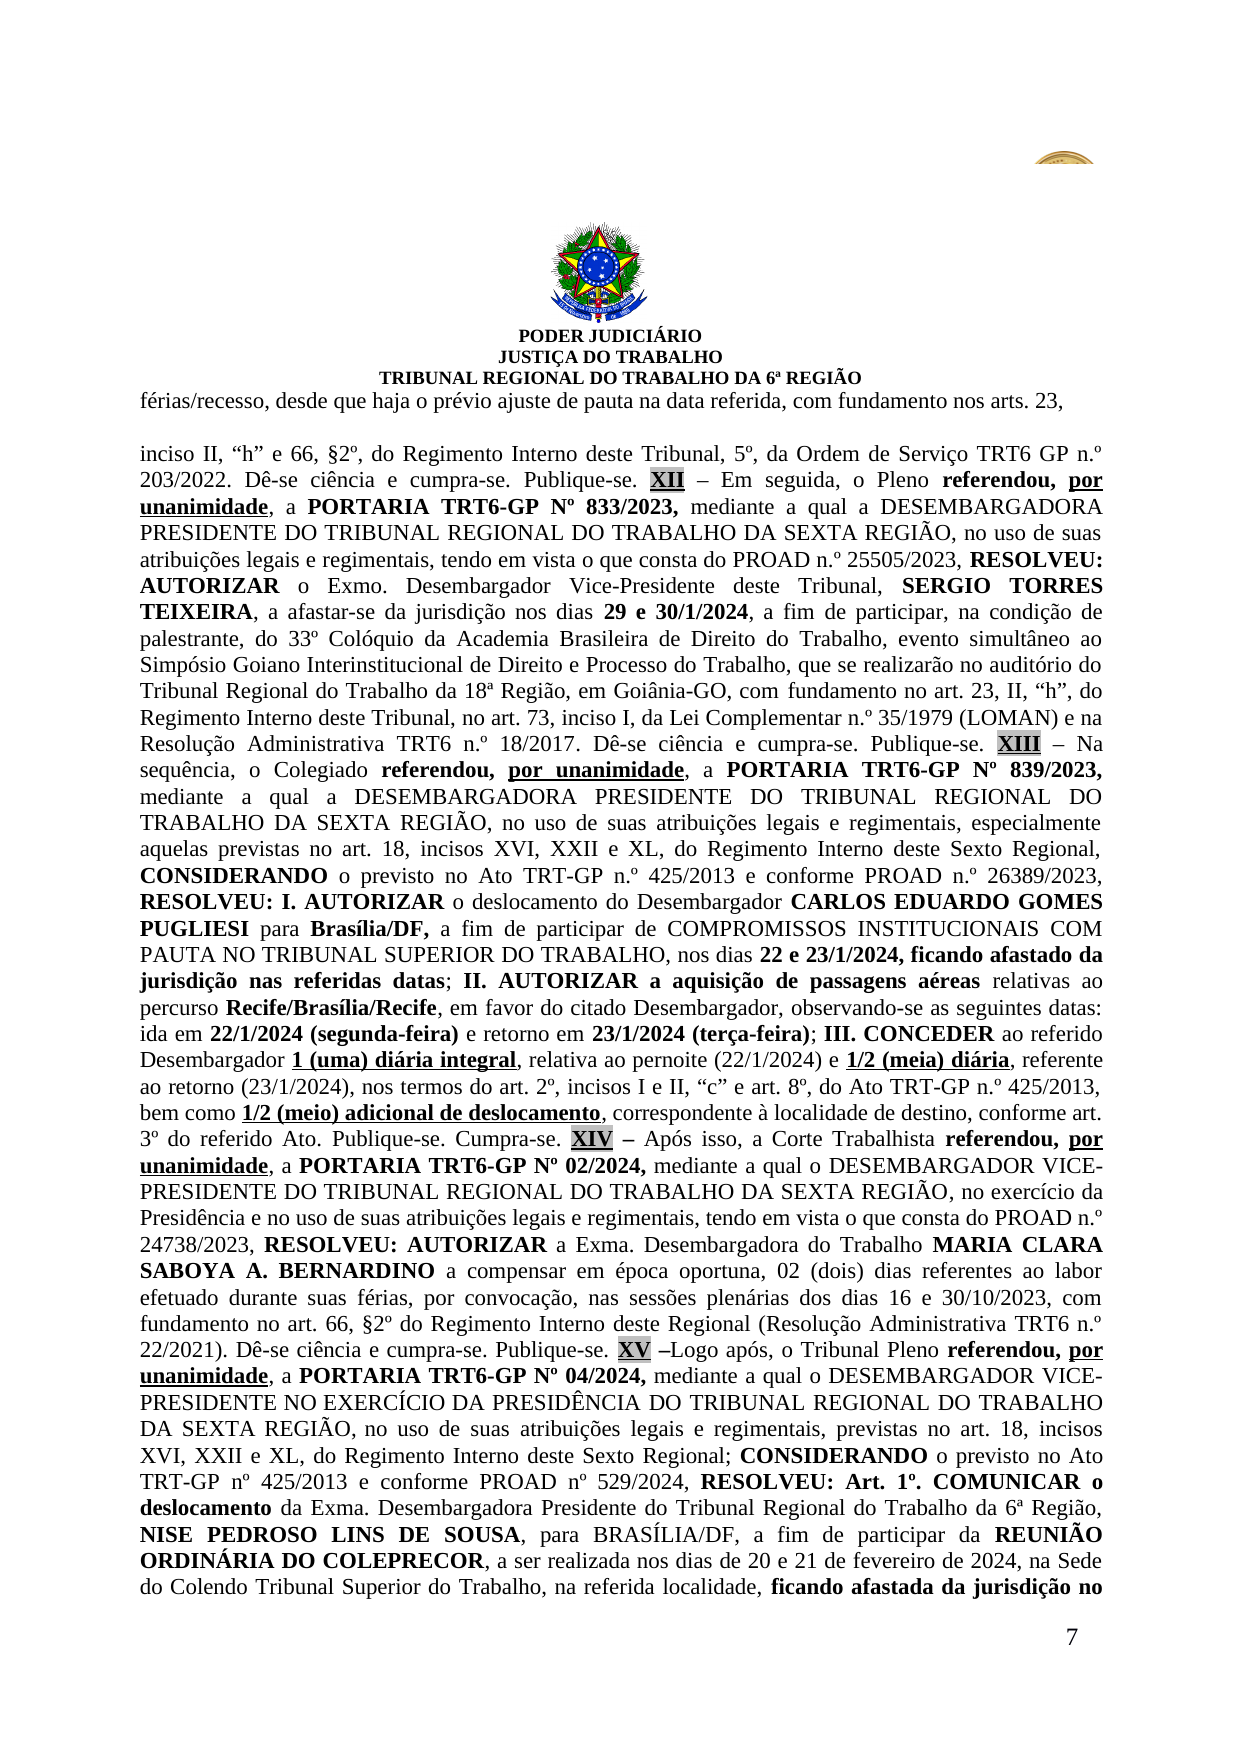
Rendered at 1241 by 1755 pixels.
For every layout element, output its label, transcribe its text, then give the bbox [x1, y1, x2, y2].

text inciso II, “h” e 66, §2º, do Regimento Interno deste Tribunal, 5º, da Ordem de Serviço TRT6 GP n.º 203/2022. Dê-se ciência e cumpra-se. Publique-se. XII – Em seguida, o Pleno referendou, por unanimidade, a PORTARIA TRT6-GP Nº 833/2023, mediante a qual a DESEMBARGADORA PRESIDENTE DO TRIBUNAL REGIONAL DO TRABALHO DA SEXTA REGIÃO, no uso de suas atribuições legais e regimentais, tendo em vista o que consta do PROAD n.º 25505/2023, RESOLVEU: AUTORIZAR o Exmo. Desembargador Vice-Presidente deste Tribunal, SERGIO TORRES TEIXEIRA, a afastar-se da jurisdição nos dias 29 e 30/1/2024, a fim de participar, na condição de palestrante, do 33º Colóquio da Academia Brasileira de Direito do Trabalho, evento simultâneo ao Simpósio Goiano Interinstitucional de Direito e Processo do Trabalho, que se realizarão no auditório do Tribunal Regional do Trabalho da 18ª Região, em Goiânia-GO, com fundamento no art. 23, II, “h”, do Regimento Interno deste Tribunal, no art. 73, inciso I, da Lei Complementar n.º 35/1979 (LOMAN) e na Resolução Administrativa TRT6 n.º 18/2017. Dê-se ciência e cumpra-se. Publique-se. XIII – Na sequência, o Colegiado referendou, por unanimidade, a PORTARIA TRT6-GP Nº 839/2023, mediante a qual a DESEMBARGADORA PRESIDENTE DO TRIBUNAL REGIONAL DO TRABALHO DA SEXTA REGIÃO, no uso de suas atribuições legais e regimentais, especialmente aquelas previstas no art. 18, incisos XVI, XXII e XL, do Regimento Interno deste Sexto Regional, CONSIDERANDO o previsto no Ato TRT-GP n.º 425/2013 e conforme PROAD n.º 26389/2023, RESOLVEU: I. AUTORIZAR o deslocamento do Desembargador CARLOS EDUARDO GOMES PUGLIESI para Brasília/DF, a fim de participar de COMPROMISSOS INSTITUCIONAIS COM PAUTA NO TRIBUNAL SUPERIOR DO TRABALHO, nos dias 22 e 23/1/2024, ficando afastado da jurisdição nas referidas datas; II. AUTORIZAR a aquisição de passagens aéreas relativas ao percurso Recife/Brasília/Recife, em favor do citado Desembargador, observando-se as seguintes datas: ida em 22/1/2024 (segunda-feira) e retorno em 23/1/2024 (terça-feira); III. CONCEDER ao referido Desembargador 1 (uma) diária integral, relativa ao pernoite (22/1/2024) e 1/2 (meia) diária, referente ao retorno (23/1/2024), nos termos do art. 2º, incisos I e II, “c” e art. 8º, do Ato TRT-GP n.º 425/2013, bem como 1/2 (meio) adicional de deslocamento, correspondente à localidade de destino, conforme art. 3º do referido Ato. Publique-se. Cumpra-se. XIV – Após isso, a Corte Trabalhista referendou, por unanimidade, a PORTARIA TRT6-GP Nº 02/2024, mediante a qual o DESEMBARGADOR VICE-PRESIDENTE DO TRIBUNAL REGIONAL DO TRABALHO DA SEXTA REGIÃO, no exercício da Presidência e no uso de suas atribuições legais e regimentais, tendo em vista o que consta do PROAD n.º 24738/2023, RESOLVEU: AUTORIZAR a Exma. Desembargadora do Trabalho MARIA CLARA SABOYA A. BERNARDINO a compensar em época oportuna, 02 (dois) dias referentes ao labor efetuado durante suas férias, por convocação, nas sessões plenárias dos dias 16 e 30/10/2023, com fundamento no art. 66, §2º do Regimento Interno deste Regional (Resolução Administrativa TRT6 n.º 22/2021). Dê-se ciência e cumpra-se. Publique-se. XV –Logo após, o Tribunal Pleno referendou, por unanimidade, a PORTARIA TRT6-GP Nº 04/2024, mediante a qual o DESEMBARGADOR VICE-PRESIDENTE NO EXERCÍCIO DA PRESIDÊNCIA DO TRIBUNAL REGIONAL DO TRABALHO DA SEXTA REGIÃO, no uso de suas atribuições legais e regimentais, previstas no art. 18, incisos XVI, XXII e XL, do Regimento Interno deste Sexto Regional; CONSIDERANDO o previsto no Ato TRT-GP nº 425/2013 e conforme PROAD nº 529/2024, RESOLVEU: Art. 1º. COMUNICAR o deslocamento da Exma. Desembargadora Presidente do Tribunal Regional do Trabalho da 6ª Região, NISE PEDROSO LINS DE SOUSA, para BRASÍLIA/DF, a fim de participar da REUNIÃO ORDINÁRIA DO COLEPRECOR, a ser realizada nos dias de 20 e 21 de fevereiro de 2024, na Sede do Colendo Tribunal Superior do Trabalho, na referida localidade, ficando afastada da jurisdição no citado período. Art. 2º. AUTORIZAR a aquisição de passagens aéreas relativas ao percurso [139, 440, 1103, 1600]
